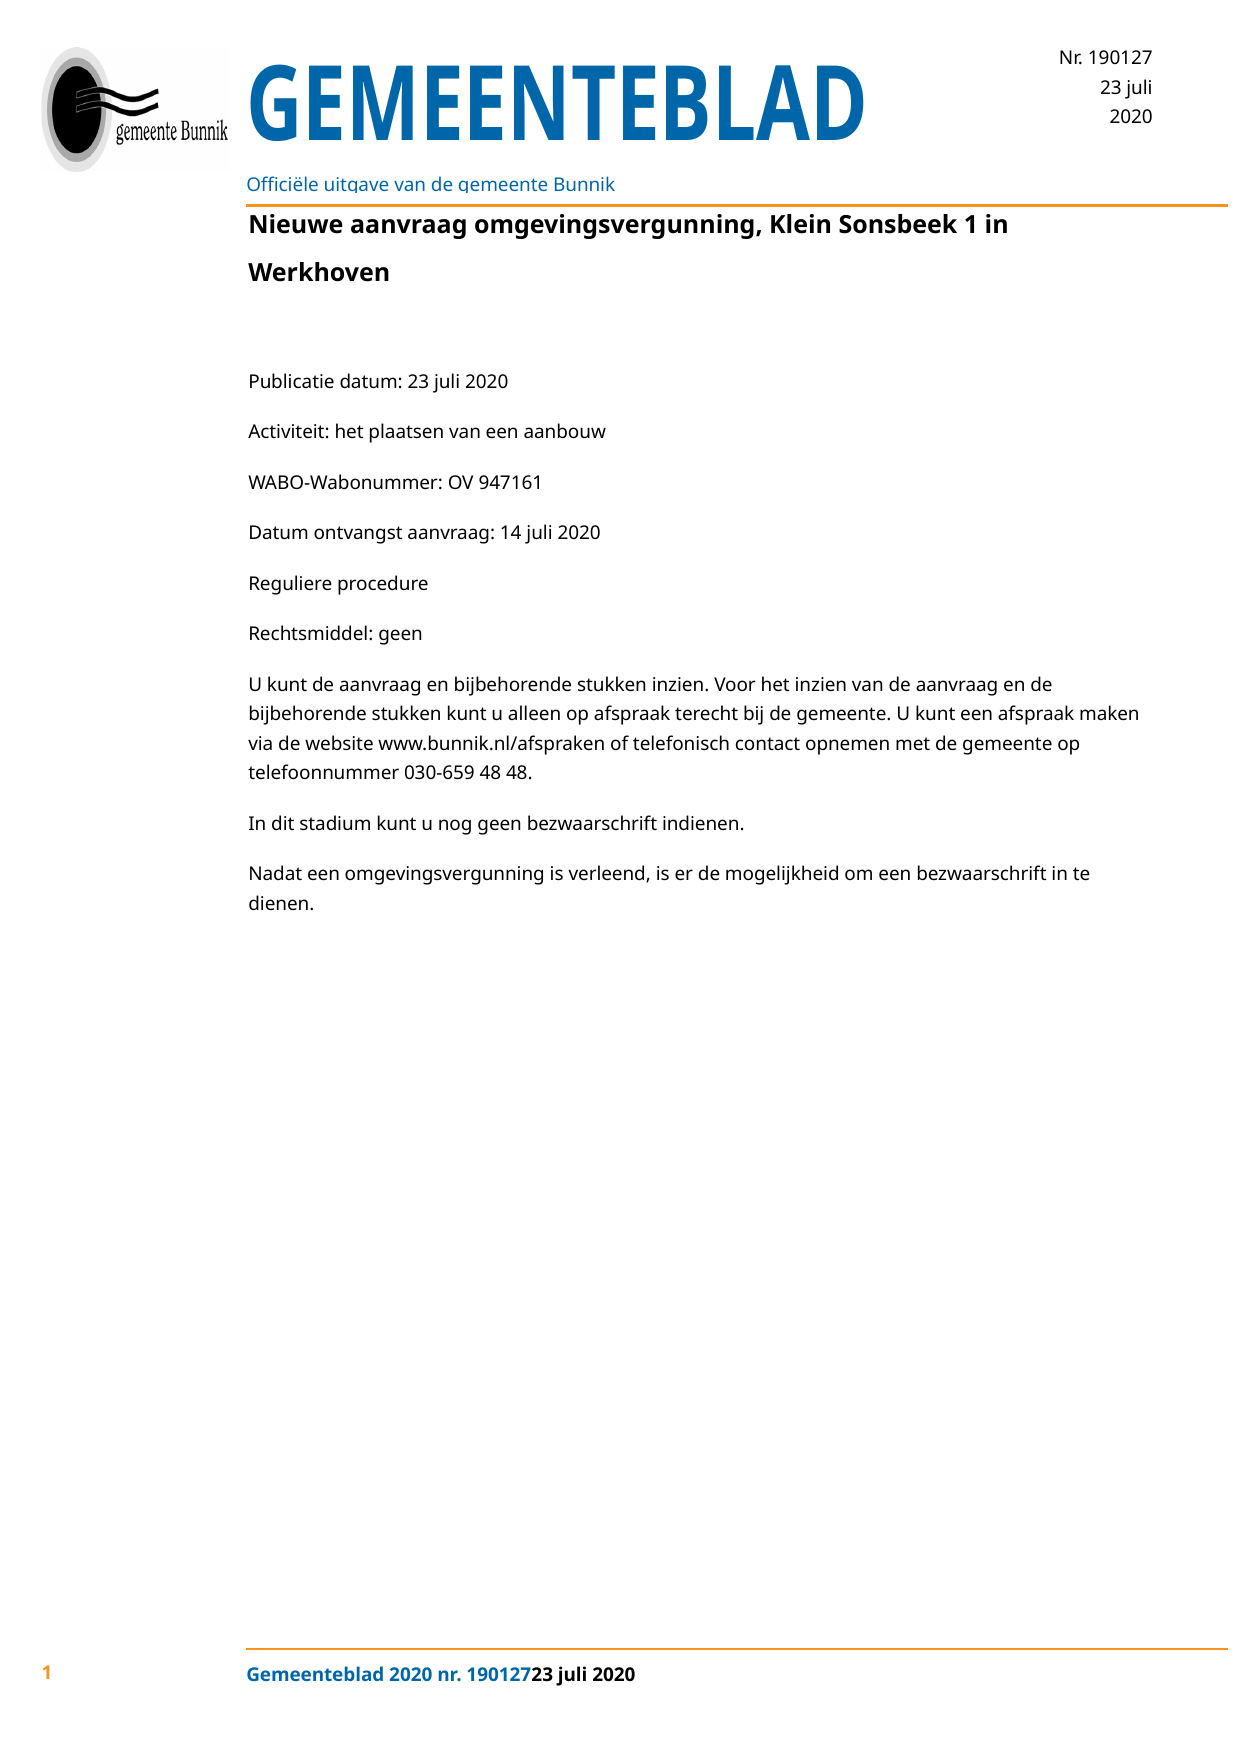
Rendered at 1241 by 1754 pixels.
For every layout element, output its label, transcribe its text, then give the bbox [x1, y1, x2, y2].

text Datum ontvangst aanvraag: 14 juli 2020 [248, 519, 1152, 545]
text WABO-Wabonummer: OV 947161 [248, 469, 1152, 495]
text In dit stadium kunt u nog geen bezwaarschrift indienen. [248, 810, 1152, 836]
text Rechtsmiddel: geen [248, 620, 1152, 646]
text Activiteit: het plaatsen van een aanbouw [248, 419, 1152, 444]
text Reguliere procedure [248, 570, 1152, 596]
text Nieuwe aanvraag omgevingsvergunning, Klein Sonsbeek 1 in Werkhoven [248, 207, 1152, 288]
text Nadat een omgevingsvergunning is verleend, is er de mogelijkheid om een bezwaarschrift in te dienen. [248, 860, 1152, 916]
text U kunt de aanvraag en bijbehorende stukken inzien. Voor het inzien van de aanvraag en de bijbehorende stukken kunt u alleen op afspraak terecht bij de gemeente. U kunt een afspraak maken via de website www.bunnik.nl/afspraken of telefonisch contact opnemen met de gemeente op telefoonnummer 030-659 48 48. [248, 671, 1152, 785]
picture [41, 47, 231, 172]
text Publicatie datum: 23 juli 2020 [248, 368, 1152, 394]
